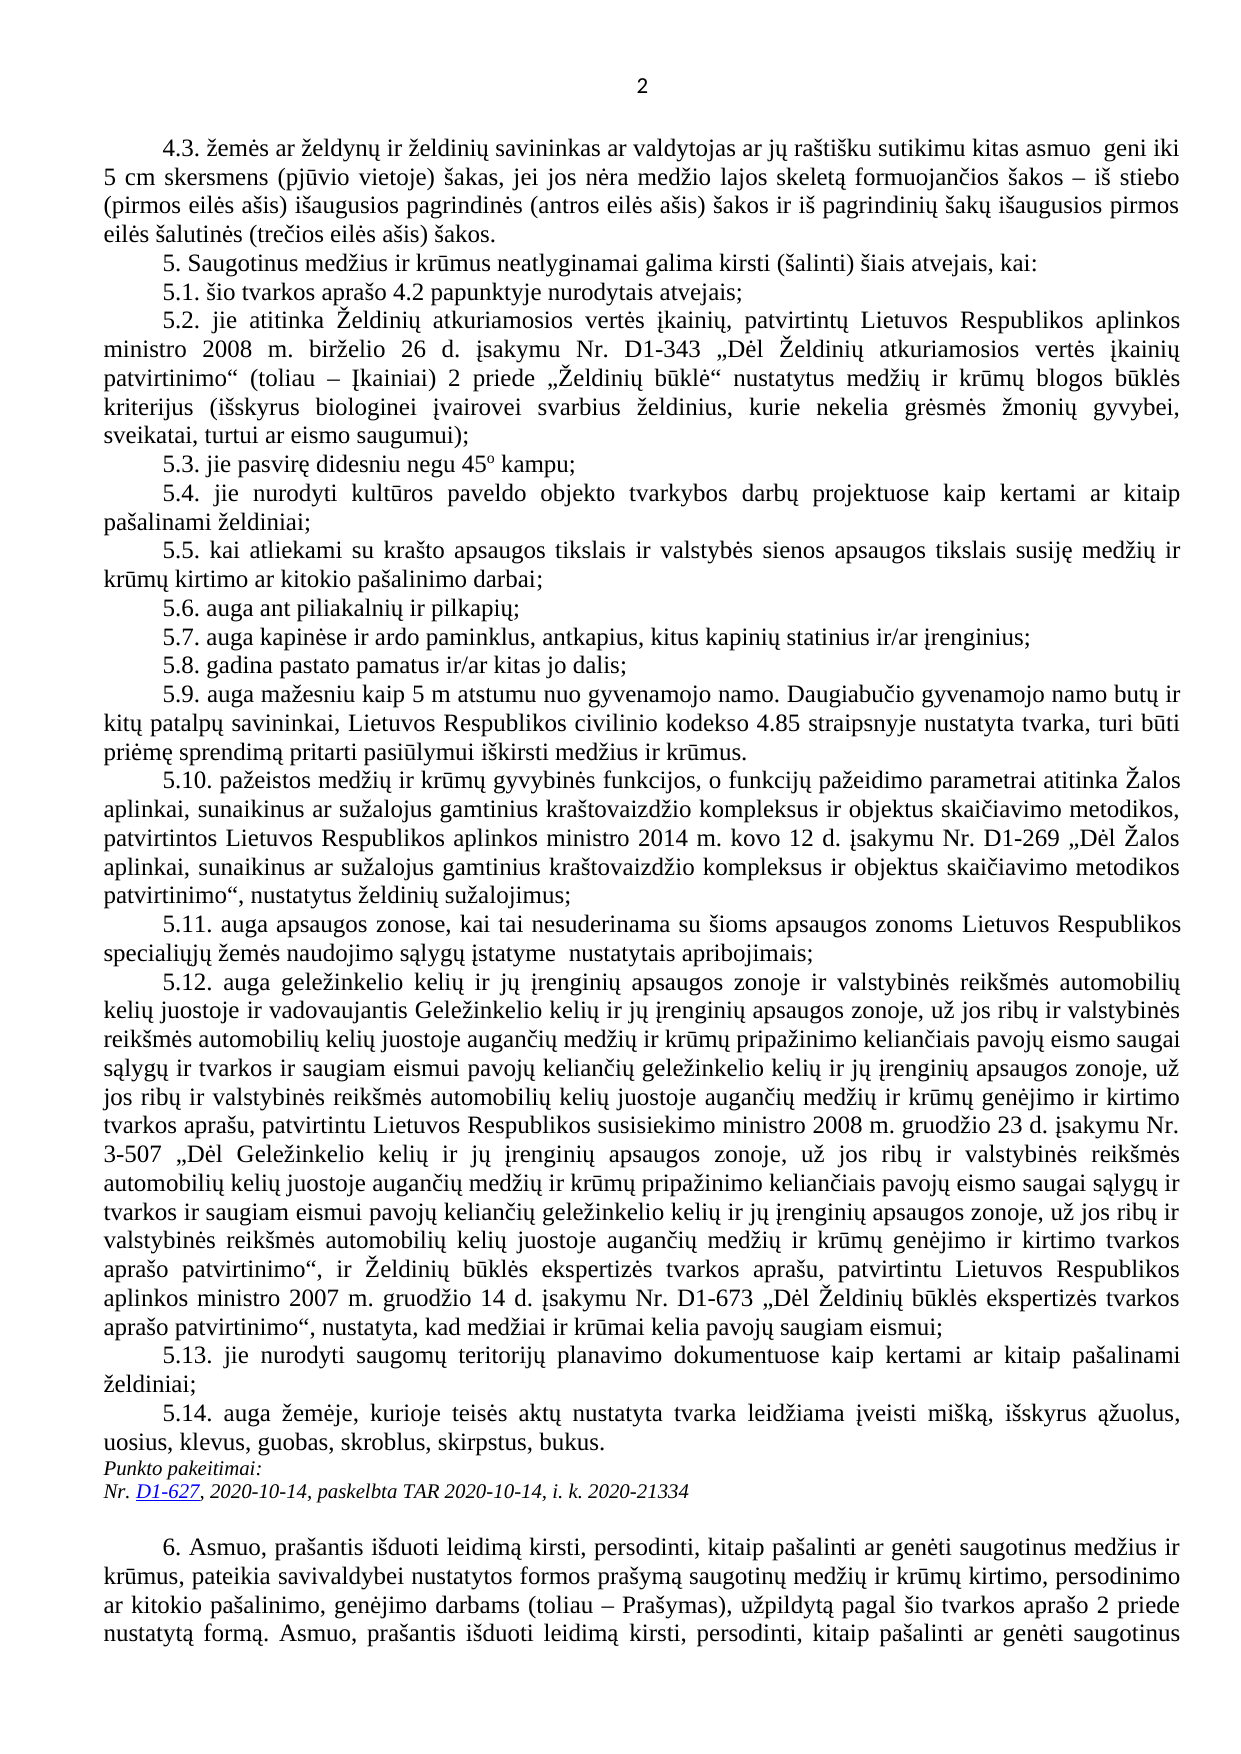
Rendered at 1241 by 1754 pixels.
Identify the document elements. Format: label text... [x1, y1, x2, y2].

text 5.5. kai atliekami su krašto apsaugos tikslais ir valstybės sienos apsaugos tikslais susiję medžių ir krūmų kirtimo ar kitokio pašalinimo darbai; [103, 535, 1181, 593]
text 5.4. jie nurodyti kultūros paveldo objekto tvarkybos darbų projektuose kaip kertami ar kitaip pašalinami želdiniai; [103, 478, 1181, 535]
text 5.1. šio tvarkos aprašo 4.2 papunktyje nurodytais atvejais; [103, 277, 1181, 305]
text 5.2. jie atitinka Želdinių atkuriamosios vertės įkainių, patvirtintų Lietuvos Respublikos aplinkos ministro 2008 m. birželio 26 d. įsakymu Nr. D1-343 „Dėl Želdinių atkuriamosios vertės įkainių patvirtinimo“ (toliau – Įkainiai) 2 priede „Želdinių būklė“ nustatytus medžių ir krūmų blogos būklės kriterijus (išskyrus biologinei įvairovei svarbius želdinius, kurie nekelia grėsmės žmonių gyvybei, sveikatai, turtui ar eismo saugumui); [103, 305, 1181, 449]
text 5.6. auga ant piliakalnių ir pilkapių; [103, 593, 1181, 622]
text Punkto pakeitimai: [103, 1455, 1181, 1479]
text 5.8. gadina pastato pamatus ir/ar kitas jo dalis; [103, 650, 1181, 679]
text 5.11. auga apsaugos zonose, kai tai nesuderinama su šioms apsaugos zonoms Lietuvos Respublikos specialiųjų žemės naudojimo sąlygų įstatyme nustatytais apribojimais; [103, 909, 1181, 967]
text 5. Saugotinus medžius ir krūmus neatlyginamai galima kirsti (šalinti) šiais atvejais, kai: [103, 248, 1181, 277]
text 6. Asmuo, prašantis išduoti leidimą kirsti, persodinti, kitaip pašalinti ar genėti saugotinus medžius ir krūmus, pateikia savivaldybei nustatytos formos prašymą saugotinų medžių ir krūmų kirtimo, persodinimo ar kitokio pašalinimo, genėjimo darbams (toliau – Prašymas), užpildytą pagal šio tvarkos aprašo 2 priede nustatytą formą. Asmuo, prašantis išduoti leidimą kirsti, persodinti, kitaip pašalinti ar genėti saugotinus [103, 1532, 1181, 1647]
text 5.14. auga žemėje, kurioje teisės aktų nustatyta tvarka leidžiama įveisti mišką, išskyrus ąžuolus, uosius, klevus, guobas, skroblus, skirpstus, bukus. [103, 1398, 1181, 1455]
text 5.9. auga mažesniu kaip 5 m atstumu nuo gyvenamojo namo. Daugiabučio gyvenamojo namo butų ir kitų patalpų savininkai, Lietuvos Respublikos civilinio kodekso 4.85 straipsnyje nustatyta tvarka, turi būti priėmę sprendimą pritarti pasiūlymui iškirsti medžius ir krūmus. [103, 679, 1181, 765]
text 5.10. pažeistos medžių ir krūmų gyvybinės funkcijos, o funkcijų pažeidimo parametrai atitinka Žalos aplinkai, sunaikinus ar sužalojus gamtinius kraštovaizdžio kompleksus ir objektus skaičiavimo metodikos, patvirtintos Lietuvos Respublikos aplinkos ministro 2014 m. kovo 12 d. įsakymu Nr. D1-269 „Dėl Žalos aplinkai, sunaikinus ar sužalojus gamtinius kraštovaizdžio kompleksus ir objektus skaičiavimo metodikos patvirtinimo“, nustatytus želdinių sužalojimus; [103, 765, 1181, 909]
text 5.7. auga kapinėse ir ardo paminklus, antkapius, kitus kapinių statinius ir/ar įrenginius; [103, 622, 1181, 650]
text 5.12. auga geležinkelio kelių ir jų įrenginių apsaugos zonoje ir valstybinės reikšmės automobilių kelių juostoje ir vadovaujantis Geležinkelio kelių ir jų įrenginių apsaugos zonoje, už jos ribų ir valstybinės reikšmės automobilių kelių juostoje augančių medžių ir krūmų pripažinimo keliančiais pavojų eismo saugai sąlygų ir tvarkos ir saugiam eismui pavojų keliančių geležinkelio kelių ir jų įrenginių apsaugos zonoje, už jos ribų ir valstybinės reikšmės automobilių kelių juostoje augančių medžių ir krūmų genėjimo ir kirtimo tvarkos aprašu, patvirtintu Lietuvos Respublikos susisiekimo ministro 2008 m. gruodžio 23 d. įsakymu Nr. 3-507 „Dėl Geležinkelio kelių ir jų įrenginių apsaugos zonoje, už jos ribų ir valstybinės reikšmės automobilių kelių juostoje augančių medžių ir krūmų pripažinimo keliančiais pavojų eismo saugai sąlygų ir tvarkos ir saugiam eismui pavojų keliančių geležinkelio kelių ir jų įrenginių apsaugos zonoje, už jos ribų ir valstybinės reikšmės automobilių kelių juostoje augančių medžių ir krūmų genėjimo ir kirtimo tvarkos aprašo patvirtinimo“, ir Želdinių būklės ekspertizės tvarkos aprašu, patvirtintu Lietuvos Respublikos aplinkos ministro 2007 m. gruodžio 14 d. įsakymu Nr. D1-673 „Dėl Želdinių būklės ekspertizės tvarkos aprašo patvirtinimo“, nustatyta, kad medžiai ir krūmai kelia pavojų saugiam eismui; [103, 967, 1181, 1340]
text 4.3. žemės ar želdynų ir želdinių savininkas ar valdytojas ar jų raštišku sutikimu kitas asmuo geni iki 5 cm skersmens (pjūvio vietoje) šakas, jei jos nėra medžio lajos skeletą formuojančios šakos – iš stiebo (pirmos eilės ašis) išaugusios pagrindinės (antros eilės ašis) šakos ir iš pagrindinių šakų išaugusios pirmos eilės šalutinės (trečios eilės ašis) šakos. [103, 133, 1181, 248]
text 5.3. jie pasvirę didesniu negu 45o kampu; [103, 449, 1181, 478]
text Nr. D1-627, 2020-10-14, paskelbta TAR 2020-10-14, i. k. 2020-21334 [103, 1479, 1181, 1503]
text 5.13. jie nurodyti saugomų teritorijų planavimo dokumentuose kaip kertami ar kitaip pašalinami želdiniai; [103, 1340, 1181, 1398]
